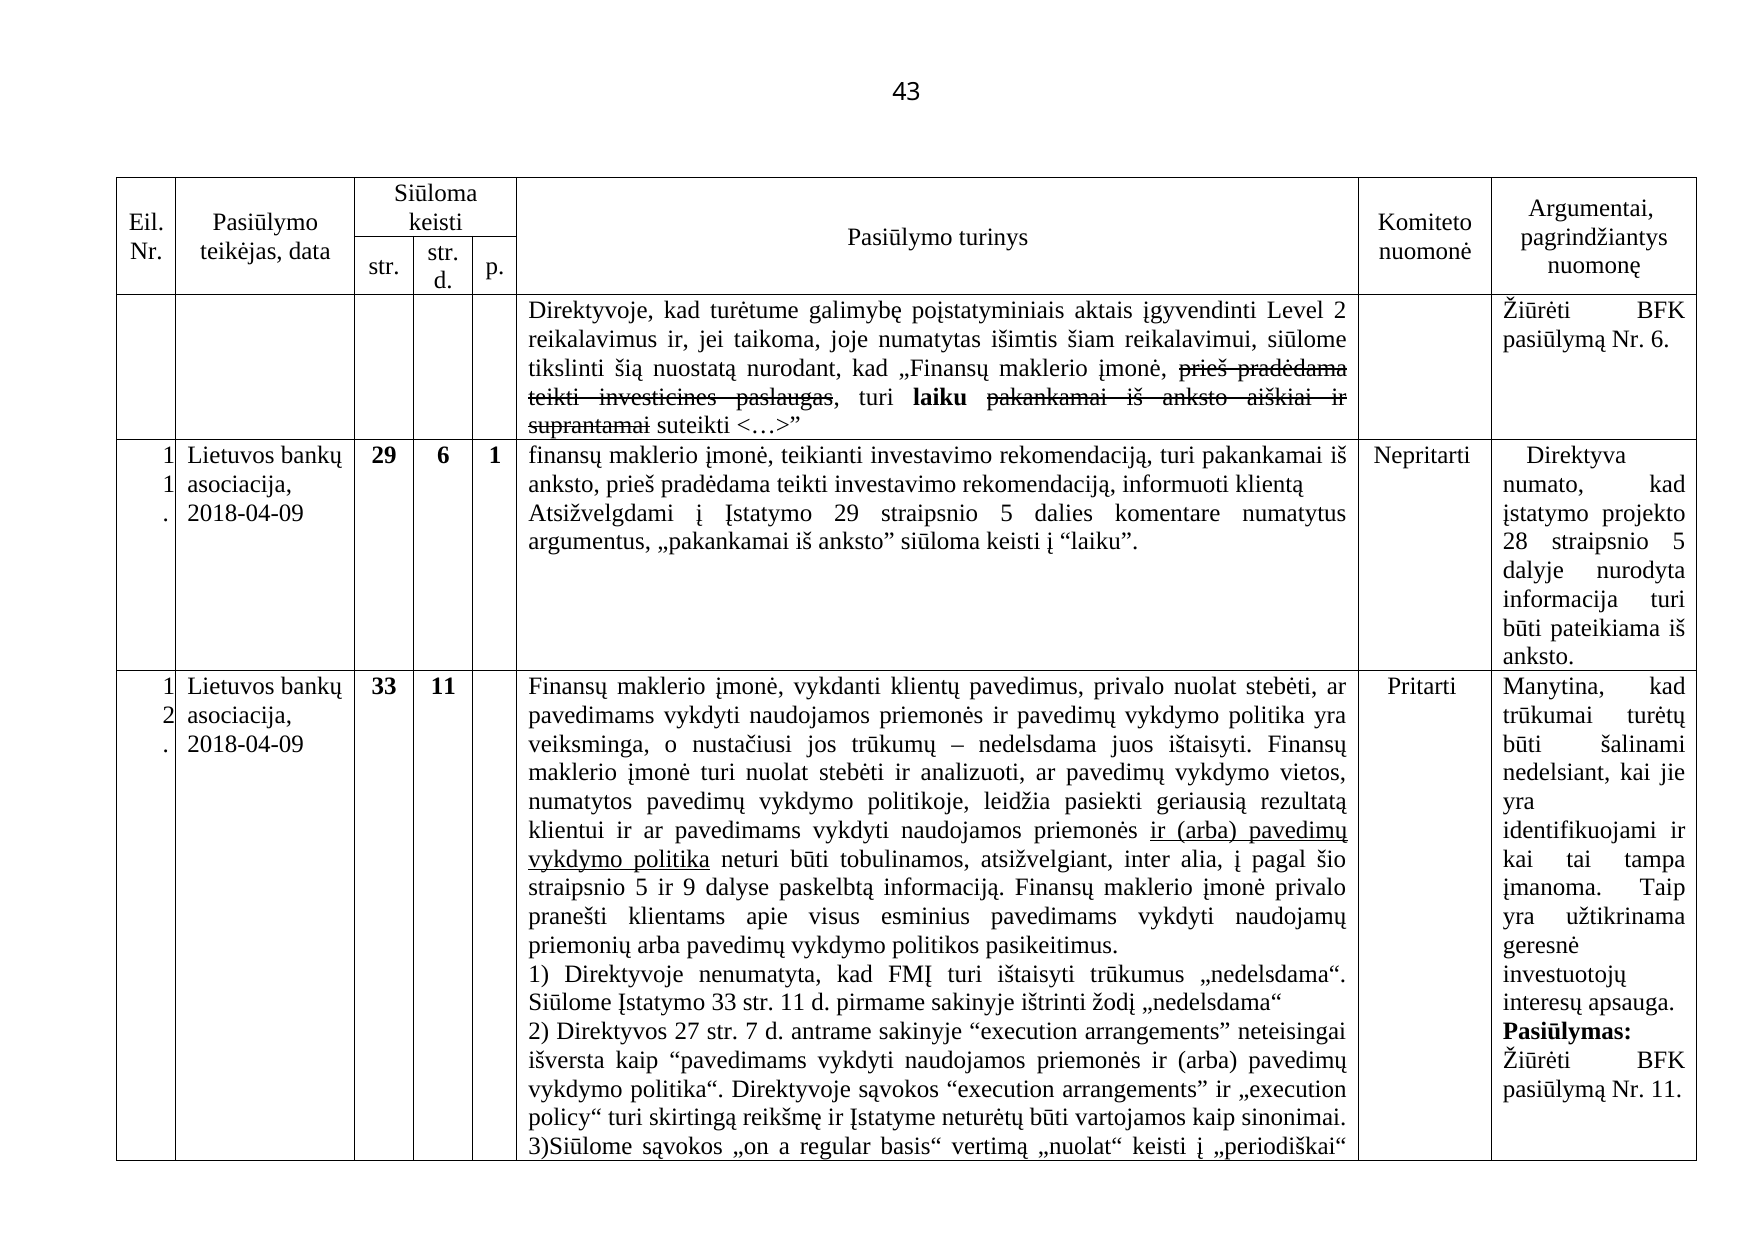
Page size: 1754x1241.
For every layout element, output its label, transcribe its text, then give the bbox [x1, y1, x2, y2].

table_cell [355, 295, 413, 439]
table_cell [1359, 295, 1491, 439]
table_cell Lietuvos bankų asociacija, 2018-04-09 [176, 440, 354, 670]
table_cell 6 [414, 440, 472, 670]
table_cell Pritarti [1359, 671, 1491, 1160]
table_cell Finansų maklerio įmonė, vykdanti klientų pavedimus, privalo nuolat stebėti, ar pavedimams vykdyti naudojamos priemonės ir pavedimų vykdymo politika yra veiksminga, o nustačiusi jos trūkumų – nedelsdama juos ištaisyti. Finansų maklerio įmonė turi nuolat stebėti ir analizuoti, ar pavedimų vykdymo vietos, numatytos pavedimų vykdymo politikoje, leidžia pasiekti geriausią rezultatą klientui ir ar pavedimams vykdyti naudojamos priemonės ir (arba) pavedimų vykdymo politika neturi būti tobulinamos, atsižvelgiant, inter alia, į pagal šio straipsnio 5 ir 9 dalyse paskelbtą informaciją. Finansų maklerio įmonė privalo pranešti klientams apie visus esminius pavedimams vykdyti naudojamų priemonių arba pavedimų vykdymo politikos pasikeitimus. 1) Direktyvoje nenumatyta, kad FMĮ turi ištaisyti trūkumus „nedelsdama“. Siūlome Įstatymo 33 str. 11 d. pirmame sakinyje ištrinti žodį „nedelsdama“ 2) Direktyvos 27 str. 7 d. antrame sakinyje “execution arrangements” neteisingai išversta kaip “pavedimams vykdyti naudojamos priemonės ir (arba) pavedimų vykdymo politika“. Direktyvoje sąvokos “execution arrangements” ir „execution policy“ turi skirtingą reikšmę ir Įstatyme neturėtų būti vartojamos kaip sinonimai. 3)Siūlome sąvokos „on a regular basis“ vertimą „nuolat“ keisti į „periodiškai“ [517, 671, 1358, 1160]
table_cell Direktyvoje, kad turėtume galimybę poįstatyminiais aktais įgyvendinti Level 2 reikalavimus ir, jei taikoma, joje numatytas išimtis šiam reikalavimui, siūlome tikslinti šią nuostatą nurodant, kad „Finansų maklerio įmonė, prieš pradėdama teikti investicines paslaugas, turi laiku pakankamai iš anksto aiškiai ir suprantamai suteikti <…>” [517, 295, 1358, 439]
table_cell 29 [355, 440, 413, 670]
table_cell [414, 295, 472, 439]
table_cell 1 [473, 440, 516, 670]
table_cell finansų maklerio įmonė, teikianti investavimo rekomendaciją, turi pakankamai iš anksto, prieš pradėdama teikti investavimo rekomendaciją, informuoti klientą Atsižvelgdami į Įstatymo 29 straipsnio 5 dalies komentare numatytus argumentus, „pakankamai iš anksto” siūloma keisti į “laiku”. [517, 440, 1358, 670]
table_cell Žiūrėti BFK pasiūlymą Nr. 6. [1492, 295, 1696, 439]
table_cell [473, 295, 516, 439]
table_cell [117, 671, 175, 1160]
table_cell Nepritarti [1359, 440, 1491, 670]
table_cell [176, 295, 354, 439]
table_cell str. d. [414, 237, 472, 294]
table_cell Manytina, kad trūkumai turėtų būti šalinami nedelsiant, kai jie yra identifikuojami ir kai tai tampa įmanoma. Taip yra užtikrinama geresnė investuotojų interesų apsauga. Pasiūlymas: Žiūrėti BFK pasiūlymą Nr. 11. [1492, 671, 1696, 1160]
table_header Eil. Nr. [117, 178, 175, 294]
table_cell 33 [355, 671, 413, 1160]
table_header Argumentai, pagrindžiantys nuomonę [1492, 178, 1696, 294]
table_cell [117, 295, 175, 439]
table_cell 11 [414, 671, 472, 1160]
table_header Komiteto nuomonė [1359, 178, 1491, 294]
table_header Pasiūlymo teikėjas, data [176, 178, 354, 294]
table_cell p. [473, 237, 516, 294]
table_cell str. [355, 237, 413, 294]
table_cell [117, 440, 175, 670]
table_cell Direktyva numato, kad įstatymo projekto 28 straipsnio 5 dalyje nurodyta informacija turi būti pateikiama iš anksto. [1492, 440, 1696, 670]
table_header Pasiūlymo turinys [517, 178, 1358, 294]
table_cell [473, 671, 516, 1160]
table_header Siūloma keisti [355, 178, 516, 236]
table_cell Lietuvos bankų asociacija, 2018-04-09 [176, 671, 354, 1160]
